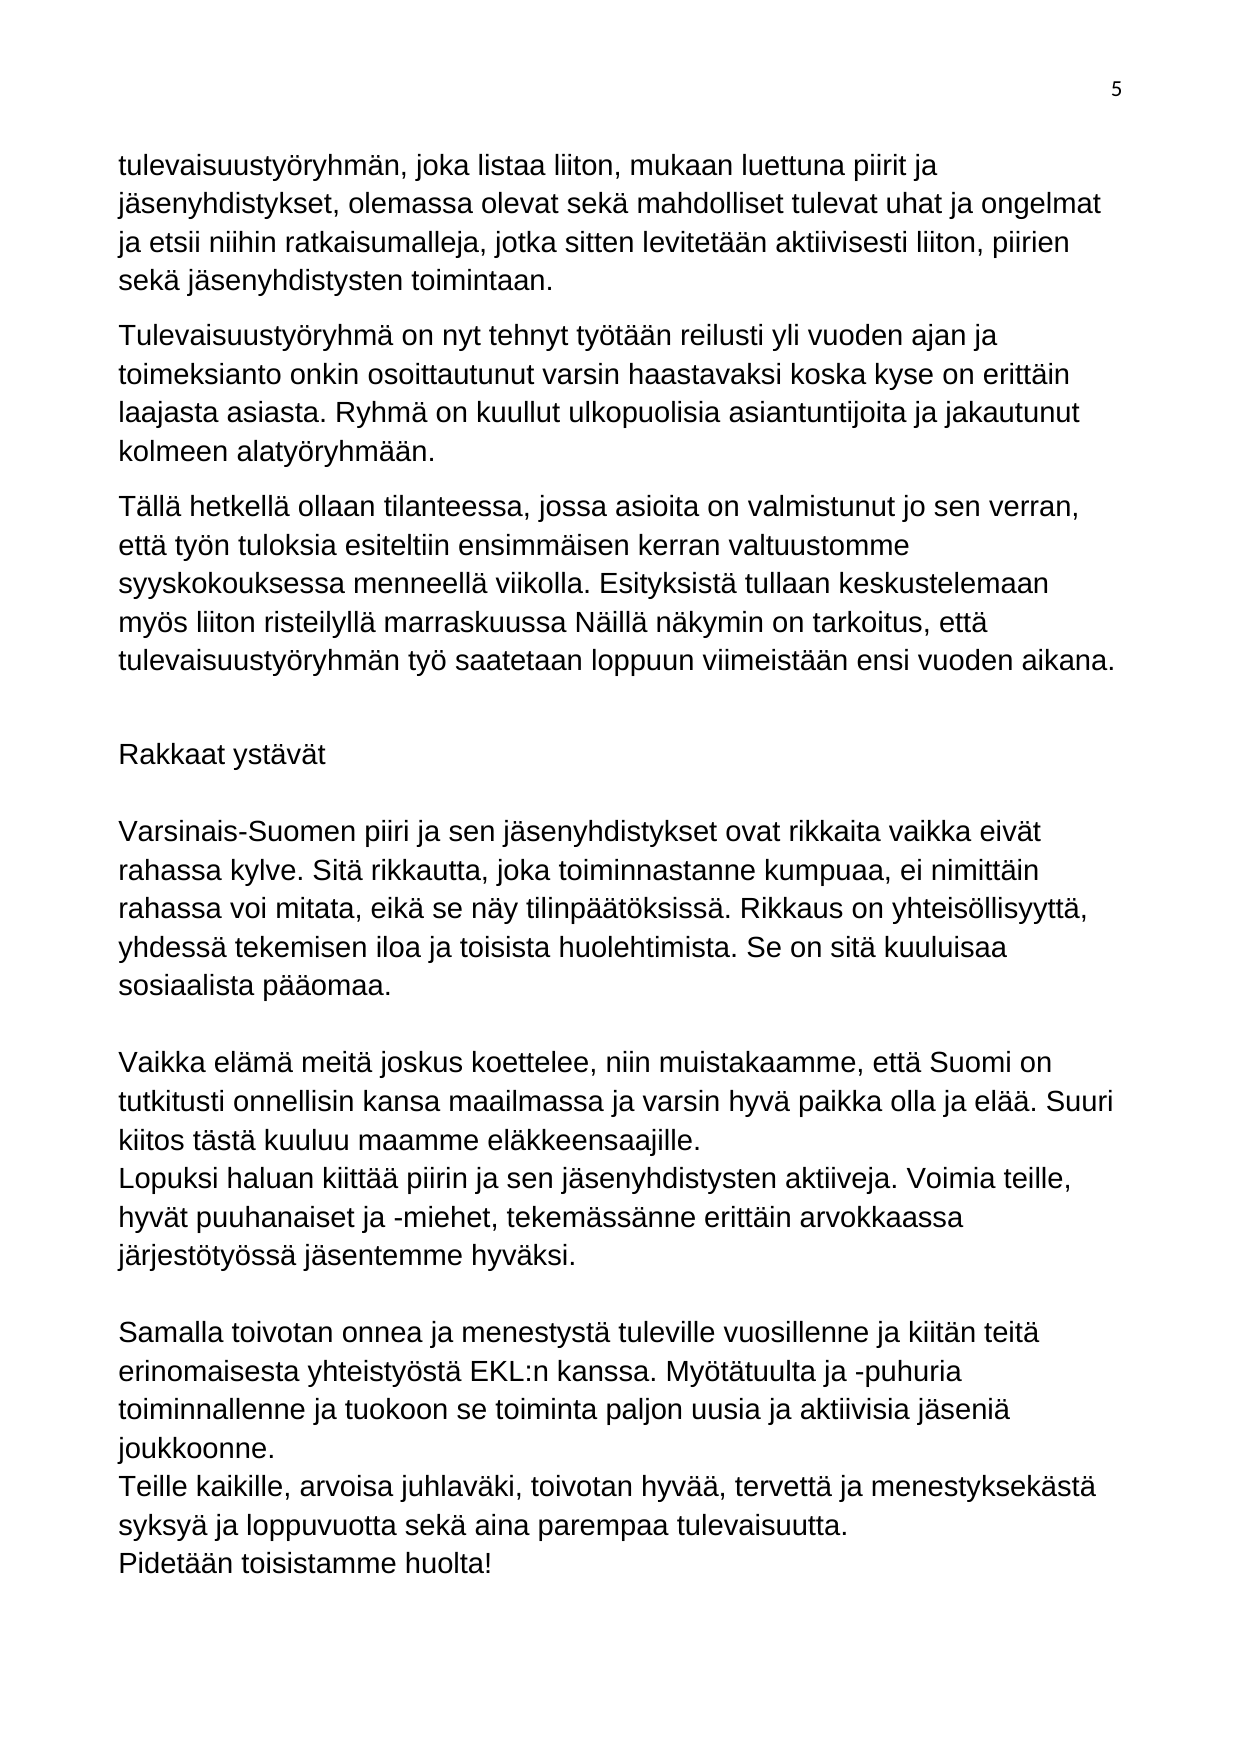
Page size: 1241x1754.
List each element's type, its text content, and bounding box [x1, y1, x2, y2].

text Rakkaat ystävät [118, 737, 1122, 771]
text Vaikka elämä meitä joskus koettelee, niin muistakaamme, että Suomi on tutkitusti onnellisin kansa maailmassa ja varsin hyvä paikka olla ja elää. Suuri kiitos tästä kuuluu maamme eläkkeensaajille. [118, 1046, 1122, 1156]
text Lopuksi haluan kiittää piirin ja sen jäsenyhdistysten aktiiveja. Voimia teille, hyvät puuhanaiset ja -miehet, tekemässänne erittäin arvokkaassa järjestötyössä jäsentemme hyväksi. [118, 1161, 1122, 1272]
text Varsinais-Suomen piiri ja sen jäsenyhdistykset ovat rikkaita vaikka eivät rahassa kylve. Sitä rikkautta, joka toiminnastanne kumpuaa, ei nimittäin rahassa voi mitata, eikä se näy tilinpäätöksissä. Rikkaus on yhteisöllisyyttä, yhdessä tekemisen iloa ja toisista huolehtimista. Se on sitä kuuluisaa sosiaalista pääomaa. [118, 814, 1122, 1002]
text Teille kaikille, arvoisa juhlaväki, toivotan hyvää, tervettä ja menestyksekästä syksyä ja loppuvuotta sekä aina parempaa tulevaisuutta. [118, 1469, 1122, 1542]
text Pidetään toisistamme huolta! [118, 1547, 1122, 1580]
text tulevaisuustyöryhmän, joka listaa liiton, mukaan luettuna piirit ja jäsenyhdistykset, olemassa olevat sekä mahdolliset tulevat uhat ja ongelmat ja etsii niihin ratkaisumalleja, jotka sitten levitetään aktiivisesti liiton, piirien sekä jäsenyhdistysten toimintaan. [118, 148, 1122, 297]
text Samalla toivotan onnea ja menestystä tuleville vuosillenne ja kiitän teitä erinomaisesta yhteistyöstä EKL:n kanssa. Myötätuulta ja -puhuria toiminnallenne ja tuokoon se toiminta paljon uusia ja aktiivisia jäseniä joukkoonne. [118, 1315, 1122, 1464]
text Tällä hetkellä ollaan tilanteessa, jossa asioita on valmistunut jo sen verran, että työn tuloksia esiteltiin ensimmäisen kerran valtuustomme syyskokouksessa menneellä viikolla. Esityksistä tullaan keskustelemaan myös liiton risteilyllä marraskuussa Näillä näkymin on tarkoitus, että tulevaisuustyöryhmän työ saatetaan loppuun viimeistään ensi vuoden aikana. [118, 489, 1122, 677]
text Tulevaisuustyöryhmä on nyt tehnyt työtään reilusti yli vuoden ajan ja toimeksianto onkin osoittautunut varsin haastavaksi koska kyse on erittäin laajasta asiasta. Ryhmä on kuullut ulkopuolisia asiantuntijoita ja jakautunut kolmeen alatyöryhmään. [118, 318, 1122, 468]
